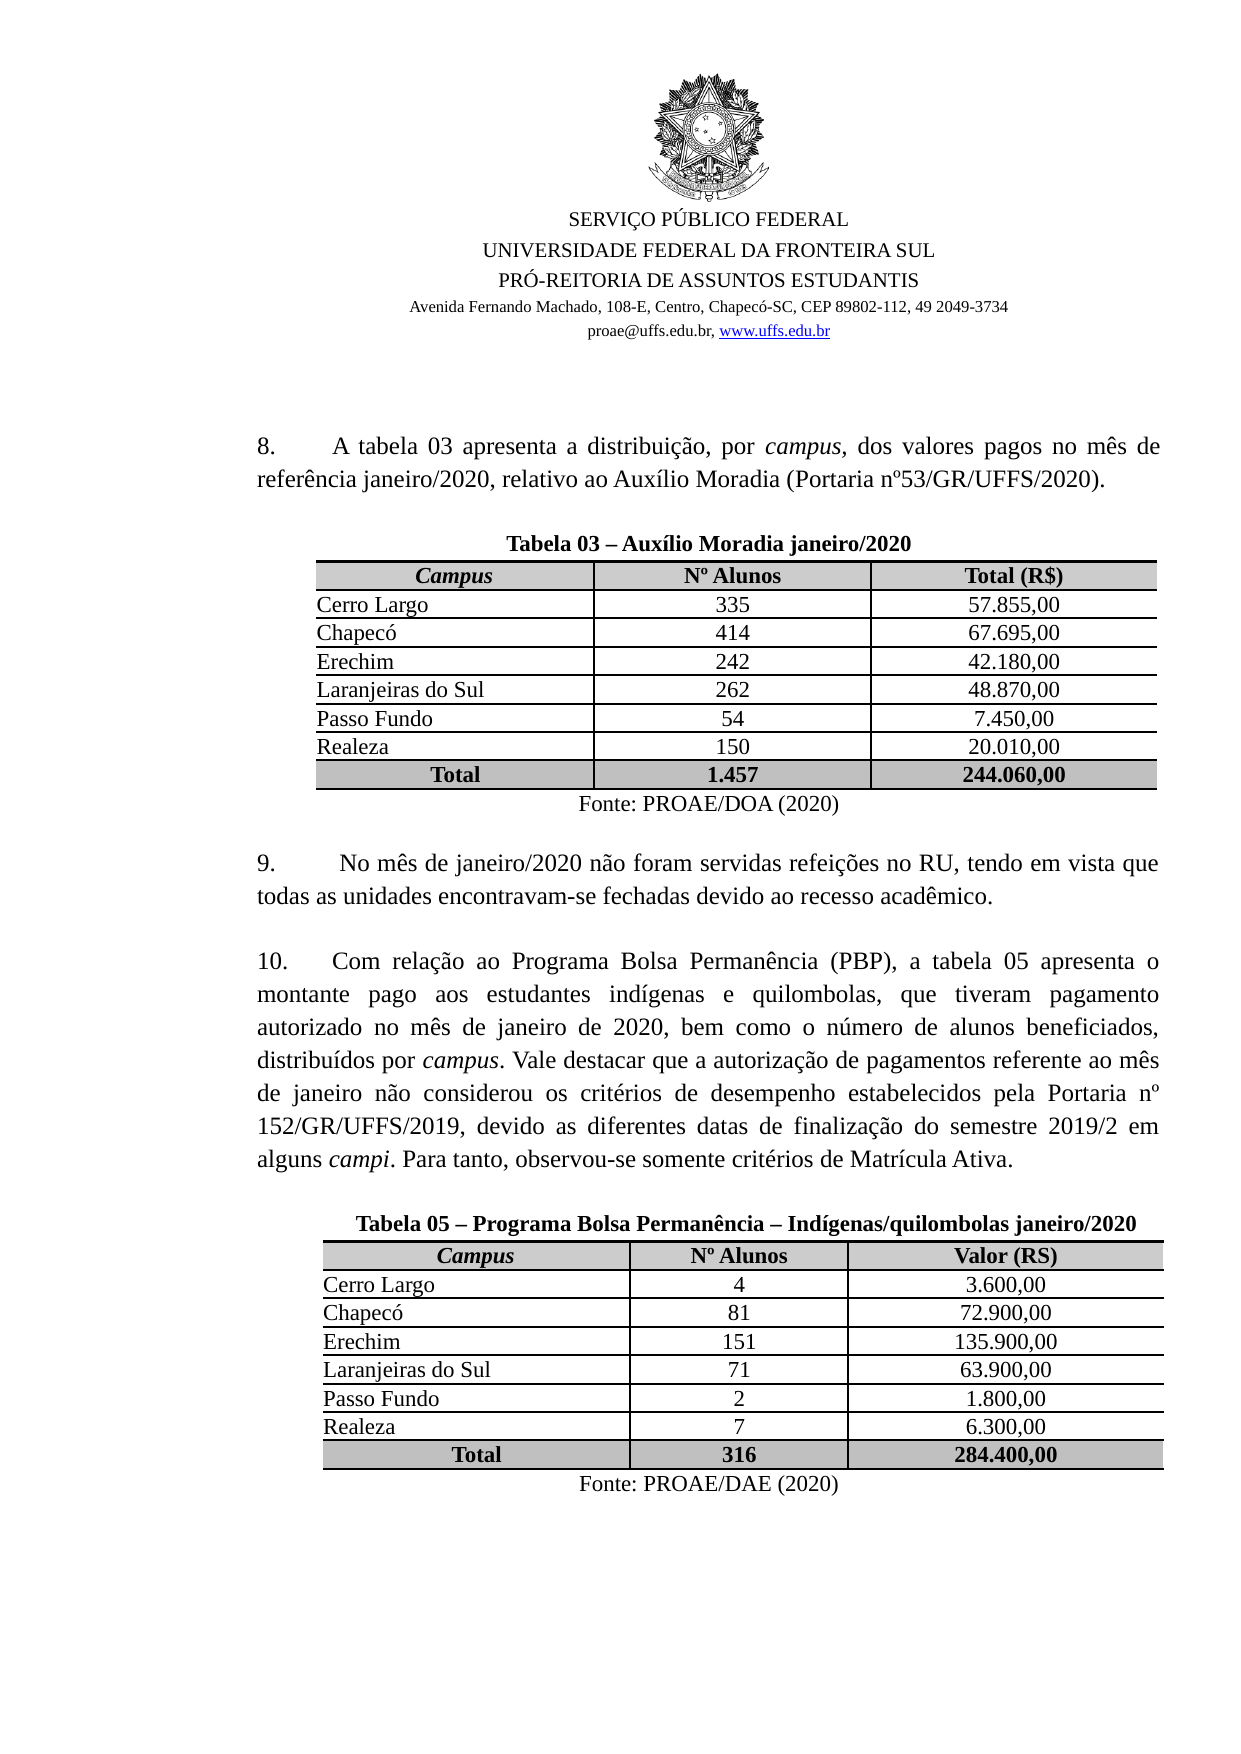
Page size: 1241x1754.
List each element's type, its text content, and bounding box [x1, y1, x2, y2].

table_cell 3.600,00 [849, 1271, 1163, 1297]
table_cell Cerro Largo [316, 591, 593, 617]
table_cell 6.300,00 [849, 1413, 1163, 1439]
table_cell 135.900,00 [849, 1328, 1163, 1354]
text Fonte: PROAE/DAE (2020) [257, 1470, 1161, 1496]
table_cell 71 [631, 1356, 847, 1382]
text 8. A tabela 03 apresenta a distribuição, por campus, dos valores pagos no mês de referência janeiro/2020, relativo ao Auxílio Moradia (Portaria nº53/GR/UFFS/2020). [257, 431, 1161, 493]
table_cell 48.870,00 [872, 676, 1157, 702]
table_cell Chapecó [323, 1299, 629, 1326]
text 10. Com relação ao Programa Bolsa Permanência (PBP), a tabela 05 apresenta o montante pago aos estudantes indígenas e quilombolas, que tiveram pagamento autorizado no mês de janeiro de 2020, bem como o número de alunos beneficiados, distribuídos por campus. Vale destacar que a autorização de pagamentos referente ao mês de janeiro não considerou os critérios de desempenho estabelecidos pela Portaria nº 152/GR/UFFS/2019, devido as diferentes datas de finalização do semestre 2019/2 em alguns campi. Para tanto, observou-se somente critérios de Matrícula Ativa. [257, 946, 1161, 1173]
table_cell Laranjeiras do Sul [316, 676, 593, 702]
table_cell 63.900,00 [849, 1356, 1163, 1382]
table_cell Passo Fundo [323, 1385, 629, 1411]
table_cell 7.450,00 [872, 705, 1157, 731]
table_cell 20.010,00 [872, 733, 1157, 759]
table_cell 414 [595, 619, 870, 646]
table_cell 67.695,00 [872, 619, 1157, 646]
text Tabela 05 – Programa Bolsa Permanência – Indígenas/quilombolas janeiro/2020 [257, 1210, 1161, 1236]
table_header Nº Alunos [631, 1243, 847, 1269]
table_header Total (R$) [872, 563, 1157, 589]
table_cell 244.060,00 [872, 761, 1157, 788]
text 9. No mês de janeiro/2020 não foram servidas refeições no RU, tendo em vista que todas as unidades encontravam-se fechadas devido ao recesso acadêmico. [257, 848, 1161, 909]
table_cell 1.800,00 [849, 1385, 1163, 1411]
table_cell 1.457 [595, 761, 870, 788]
table_cell Chapecó [316, 619, 593, 646]
table_cell Passo Fundo [316, 705, 593, 731]
table_cell 151 [631, 1328, 847, 1354]
table_header Nº Alunos [595, 563, 870, 589]
table_cell 2 [631, 1385, 847, 1411]
table_cell Realeza [316, 733, 593, 759]
table_cell 7 [631, 1413, 847, 1439]
table_cell 4 [631, 1271, 847, 1297]
text Tabela 03 – Auxílio Moradia janeiro/2020 [257, 530, 1161, 556]
table_cell 284.400,00 [849, 1441, 1163, 1468]
table_cell 54 [595, 705, 870, 731]
table_cell 335 [595, 591, 870, 617]
table_cell 42.180,00 [872, 648, 1157, 674]
table_cell Erechim [316, 648, 593, 674]
table_cell 262 [595, 676, 870, 702]
text Fonte: PROAE/DOA (2020) [257, 790, 1161, 816]
table_header Campus [323, 1243, 629, 1269]
table_cell 150 [595, 733, 870, 759]
table_header Valor (RS) [849, 1243, 1163, 1269]
table_cell 242 [595, 648, 870, 674]
table_header Campus [316, 563, 593, 589]
table_cell 81 [631, 1299, 847, 1326]
table_cell Total [323, 1441, 629, 1468]
table_cell Erechim [323, 1328, 629, 1354]
table_cell 57.855,00 [872, 591, 1157, 617]
table_cell Total [316, 761, 593, 788]
table_cell 316 [631, 1441, 847, 1468]
table_cell 72.900,00 [849, 1299, 1163, 1326]
table_cell Cerro Largo [323, 1271, 629, 1297]
table_cell Realeza [323, 1413, 629, 1439]
table_cell Laranjeiras do Sul [323, 1356, 629, 1382]
